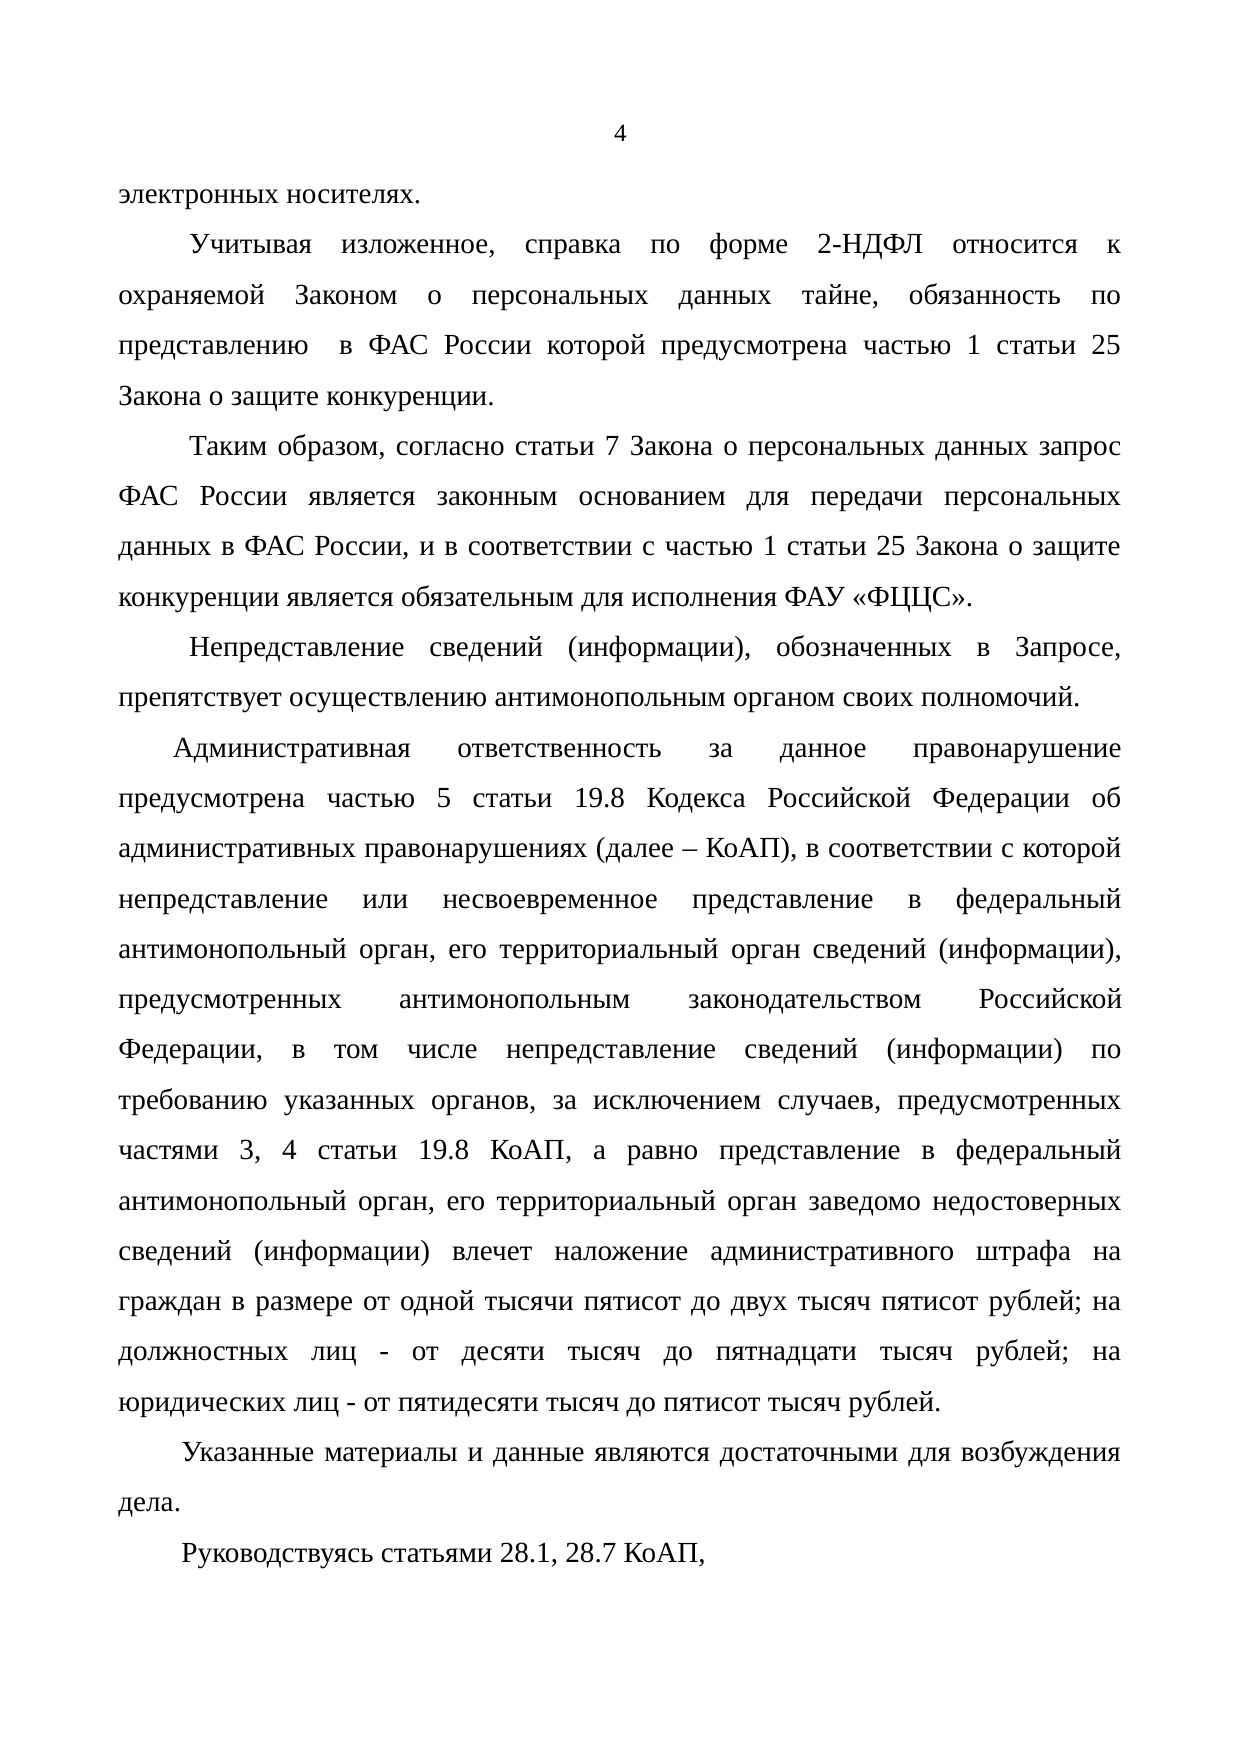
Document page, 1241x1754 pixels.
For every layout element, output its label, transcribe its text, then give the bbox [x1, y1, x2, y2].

text Руководствуясь статьями 28.1, 28.7 КоАП, [118, 1535, 1122, 1568]
text Таким образом, согласно статьи 7 Закона о персональных данных запрос ФАС России является законным основанием для передачи персональных данных в ФАС России, и в соответствии с частью 1 статьи 25 Закона о защите конкуренции является обязательным для исполнения ФАУ «ФЦЦС». [118, 428, 1122, 612]
text Указанные материалы и данные являются достаточными для возбуждения дела. [118, 1434, 1122, 1518]
text Учитывая изложенное, справка по форме 2-НДФЛ относится к охраняемой Законом о персональных данных тайне, обязанность по представлению в ФАС России которой предусмотрена частью 1 статьи 25 Закона о защите конкуренции. [118, 227, 1122, 411]
text электронных носителях. [118, 176, 1122, 210]
text Административная ответственность за данное правонарушение предусмотрена частью 5 статьи 19.8 Кодекса Российской Федерации об административных правонарушениях (далее – КоАП), в соответствии с которой непредставление или несвоевременное представление в федеральный антимонопольный орган, его территориальный орган сведений (информации), предусмотренных антимонопольным законодательством Российской Федерации, в том числе непредставление сведений (информации) по требованию указанных органов, за исключением случаев, предусмотренных частями 3, 4 статьи 19.8 КоАП, а равно представление в федеральный антимонопольный орган, его территориальный орган заведомо недостоверных сведений (информации) влечет наложение административного штрафа на граждан в размере от одной тысячи пятисот до двух тысяч пятисот рублей; на должностных лиц - от десяти тысяч до пятнадцати тысяч рублей; на юридических лиц - от пятидесяти тысяч до пятисот тысяч рублей. [118, 730, 1122, 1417]
text Непредставление сведений (информации), обозначенных в Запросе, препятствует осуществлению антимонопольным органом своих полномочий. [118, 629, 1122, 713]
